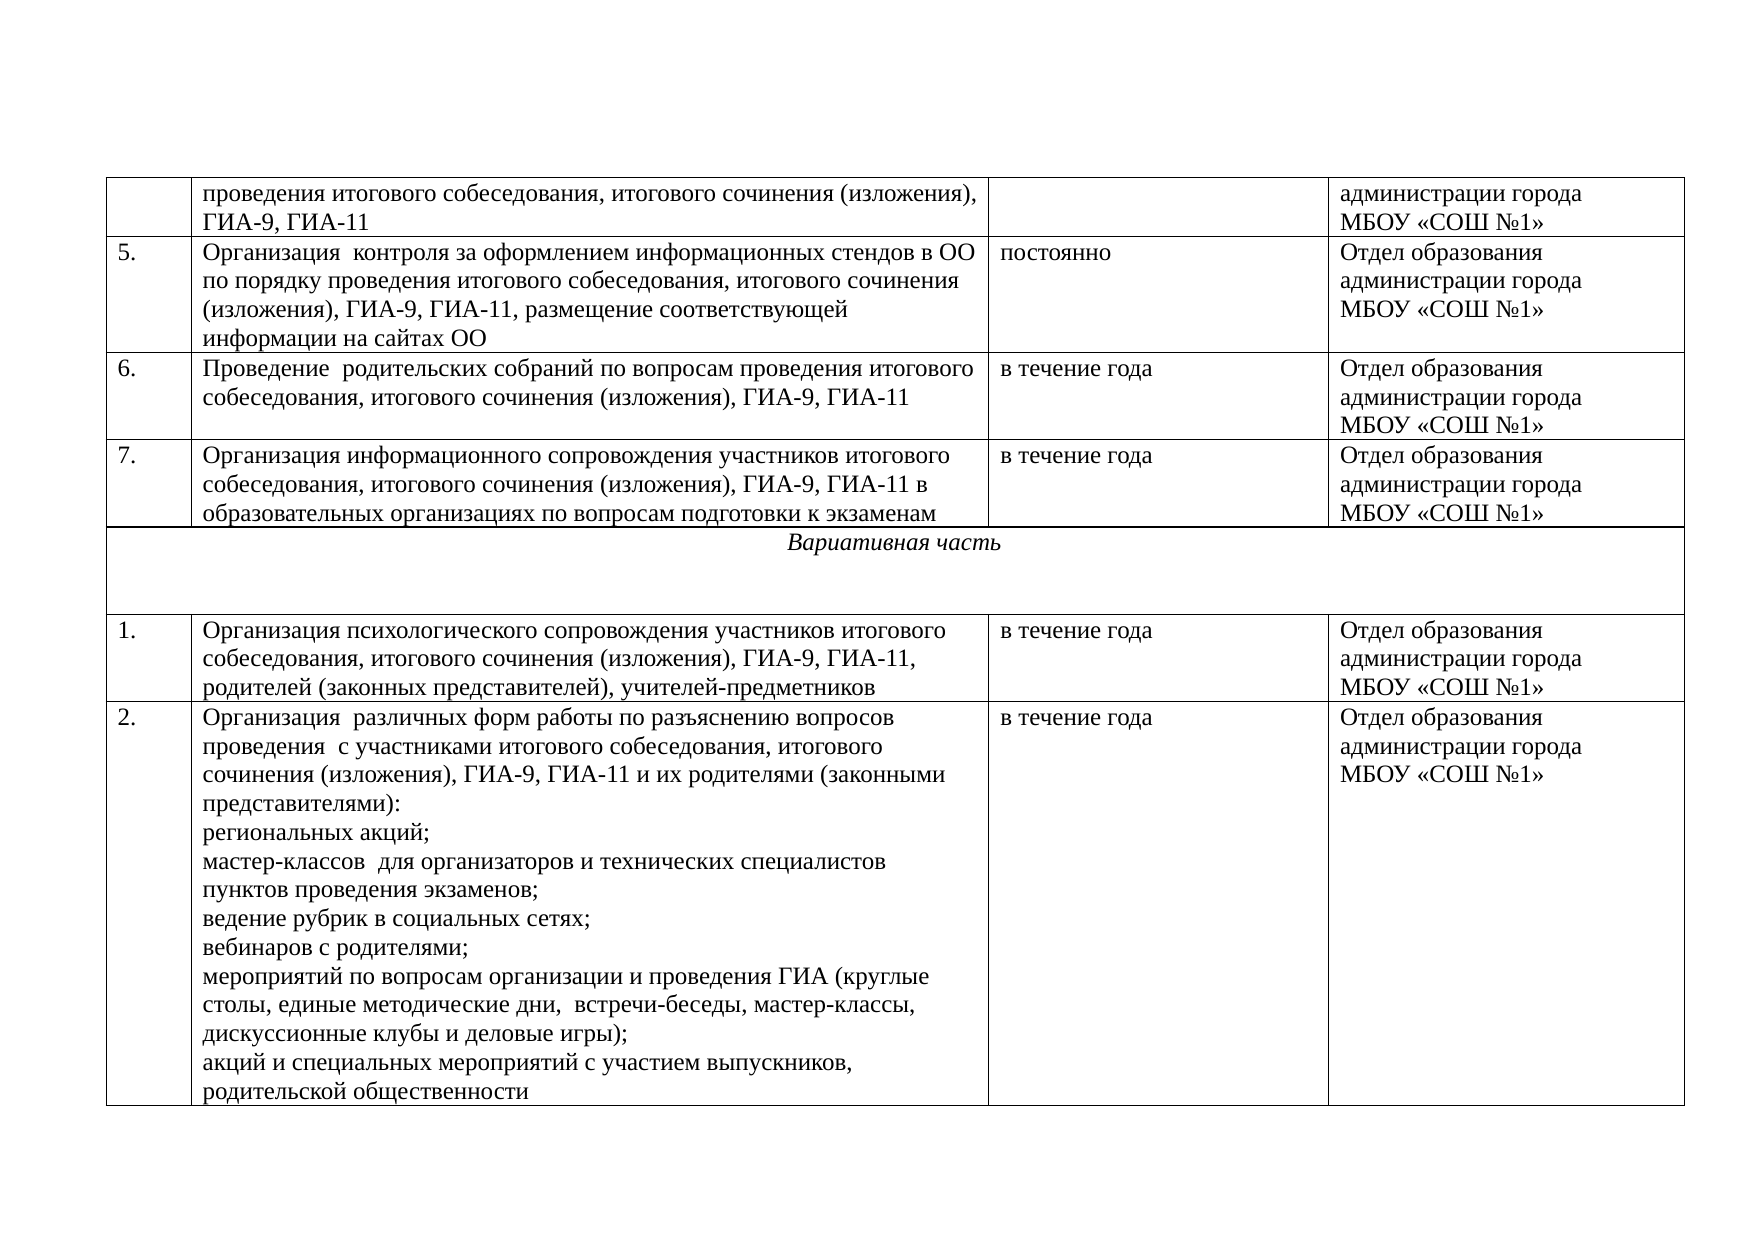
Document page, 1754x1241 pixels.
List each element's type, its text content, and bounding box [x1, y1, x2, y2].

table_cell [1685, 352, 1754, 439]
table_cell Отдел образования администрации города МБОУ «СОШ №1» [1329, 440, 1684, 526]
table_cell [989, 178, 1328, 236]
table_cell 1. [107, 615, 191, 701]
table_cell 5. [107, 237, 191, 352]
table_cell Отдел образования администрации города МБОУ «СОШ №1» [1329, 353, 1684, 439]
table_cell [1685, 526, 1754, 614]
table_cell [1685, 177, 1754, 236]
table_cell Отдел образования администрации города МБОУ «СОШ №1» [1329, 615, 1684, 701]
table_cell Отдел образования администрации города МБОУ «СОШ №1» [1329, 702, 1684, 1104]
table_cell [1685, 439, 1754, 526]
table_cell Организация контроля за оформлением информационных стендов в ОО по порядку проведения итогового собеседования, итогового сочинения (изложения), ГИА-9, ГИА-11, размещение соответствующей информации на сайтах ОО [192, 237, 988, 352]
table_cell [1685, 701, 1754, 1104]
table_cell Организация информационного сопровождения участников итогового собеседования, итогового сочинения (изложения), ГИА-9, ГИА-11 в образовательных организациях по вопросам подготовки к экзаменам [192, 440, 988, 526]
table_cell Организация различных форм работы по разъяснению вопросов проведения с участниками итогового собеседования, итогового сочинения (изложения), ГИА-9, ГИА-11 и их родителями (законными представителями): региональных акций; мастер-классов для организаторов и технических специалистов пунктов проведения экзаменов; ведение рубрик в социальных сетях; вебинаров с родителями; мероприятий по вопросам организации и проведения ГИА (круглые столы, единые методические дни, встречи-беседы, мастер-классы, дискуссионные клубы и деловые игры); акций и специальных мероприятий с участием выпускников, родительской общественности [192, 702, 988, 1104]
table_cell в течение года [989, 440, 1328, 526]
table_cell Организация психологического сопровождения участников итогового собеседования, итогового сочинения (изложения), ГИА-9, ГИА-11, родителей (законных представителей), учителей-предметников [192, 615, 988, 701]
table_cell Отдел образования администрации города МБОУ «СОШ №1» [1329, 237, 1684, 352]
table_cell [1685, 236, 1754, 352]
table_cell 6. [107, 353, 191, 439]
table_cell проведения итогового собеседования, итогового сочинения (изложения), ГИА-9, ГИА-11 [192, 178, 988, 236]
table_cell 7. [107, 440, 191, 526]
table_cell в течение года [989, 615, 1328, 701]
table_cell в течение года [989, 702, 1328, 1104]
table_cell администрации города МБОУ «СОШ №1» [1329, 178, 1684, 236]
table_cell [1685, 614, 1754, 701]
table_cell 2. [107, 702, 191, 1104]
table_cell Вариативная часть [107, 528, 1684, 614]
table_cell [107, 178, 191, 236]
table_cell постоянно [989, 237, 1328, 352]
table_cell Проведение родительских собраний по вопросам проведения итогового собеседования, итогового сочинения (изложения), ГИА-9, ГИА-11 [192, 353, 988, 439]
table_cell в течение года [989, 353, 1328, 439]
